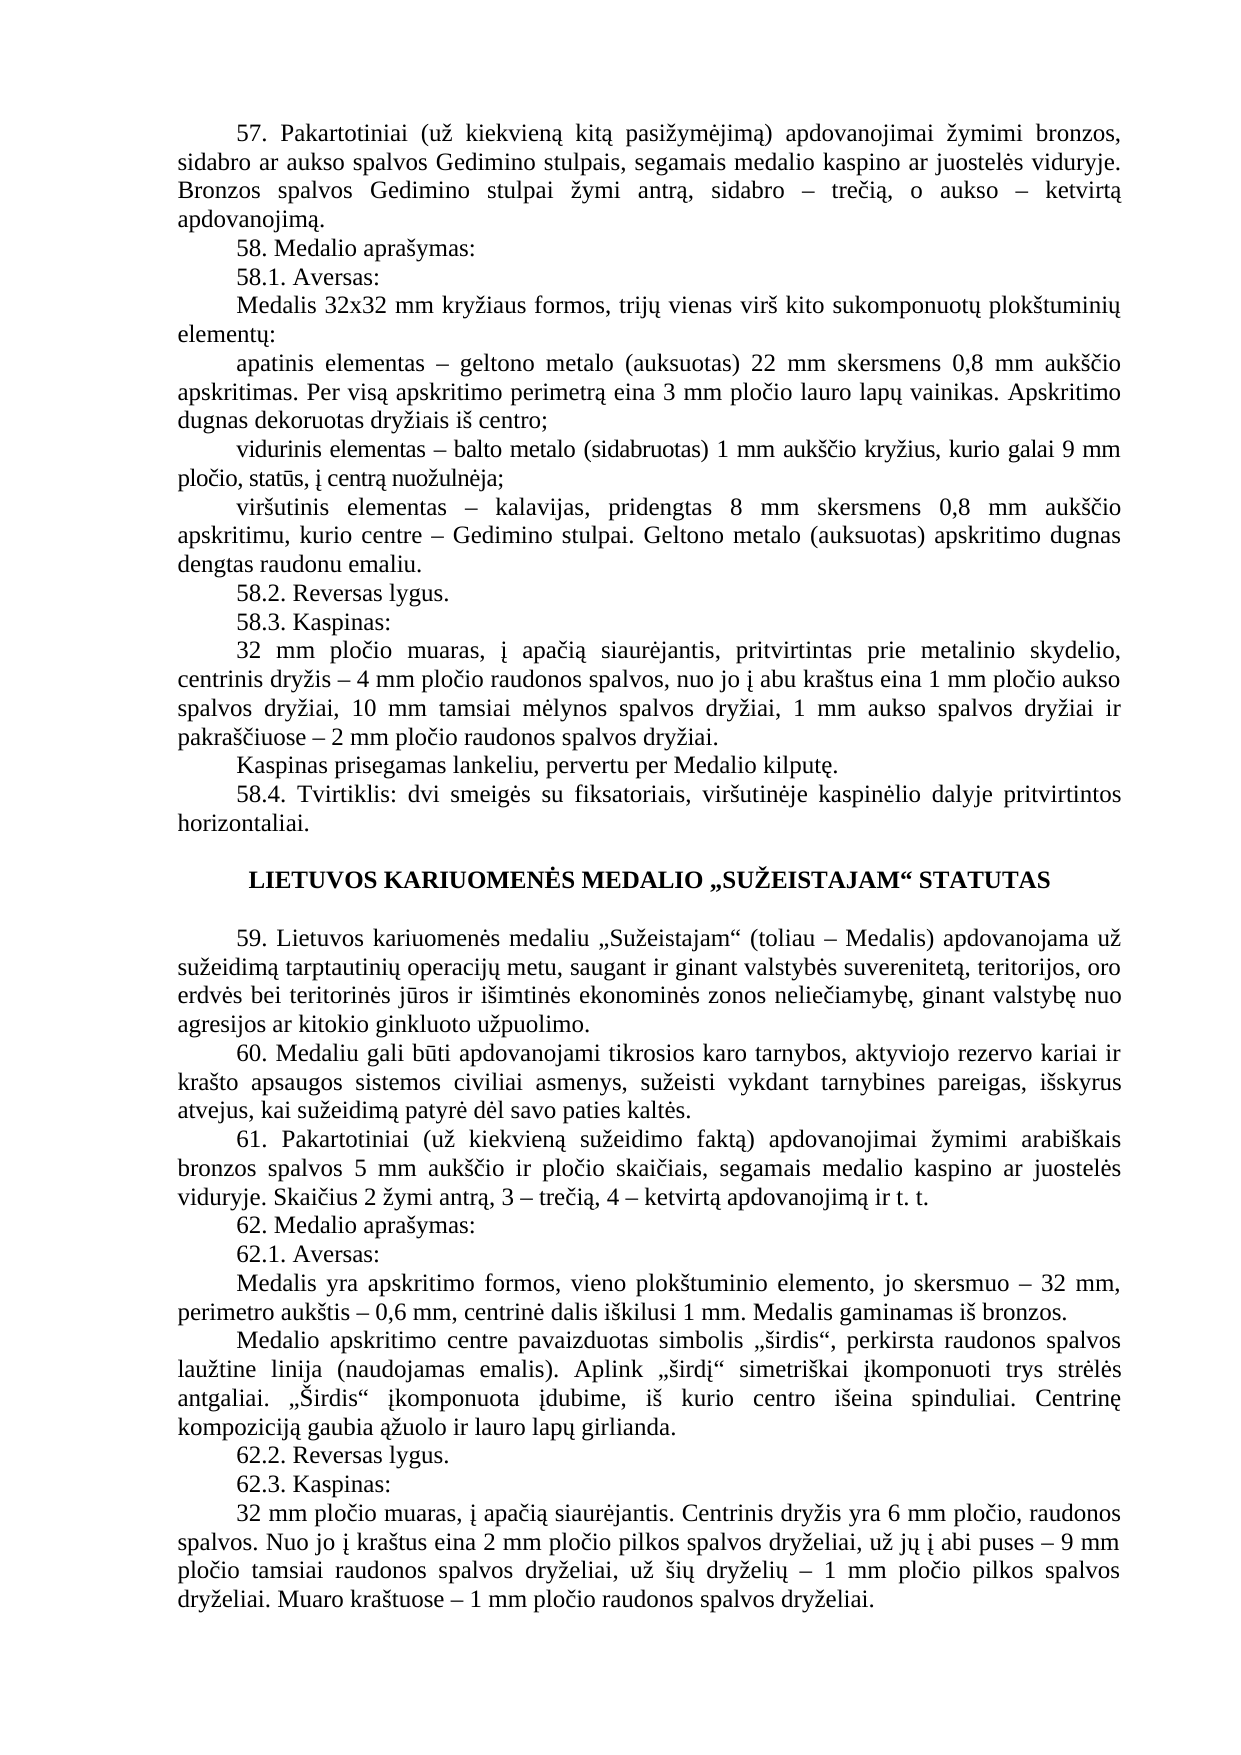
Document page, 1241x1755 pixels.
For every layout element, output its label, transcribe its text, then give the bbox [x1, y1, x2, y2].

text 58.1. Aversas: [177, 262, 1122, 291]
text vidurinis elementas – balto metalo (sidabruotas) 1 mm aukščio kryžius, kurio galai 9 mm pločio, statūs, į centrą nuožulnėja; [177, 434, 1122, 492]
text apatinis elementas – geltono metalo (auksuotas) 22 mm skersmens 0,8 mm aukščio apskritimas. Per visą apskritimo perimetrą eina 3 mm pločio lauro lapų vainikas. Apskritimo dugnas dekoruotas dryžiais iš centro; [177, 348, 1122, 434]
text 58.2. Reversas lygus. [177, 578, 1122, 607]
text 62. Medalio aprašymas: [177, 1211, 1122, 1239]
text 58.4. Tvirtiklis: dvi smeigės su fiksatoriais, viršutinėje kaspinėlio dalyje pritvirtintos horizontaliai. [177, 779, 1122, 837]
text 62.2. Reversas lygus. [177, 1441, 1122, 1469]
text 57. Pakartotiniai (už kiekvieną kitą pasižymėjimą) apdovanojimai žymimi bronzos, sidabro ar aukso spalvos Gedimino stulpais, segamais medalio kaspino ar juostelės viduryje. Bronzos spalvos Gedimino stulpai žymi antrą, sidabro – trečią, o aukso – ketvirtą apdovanojimą. [177, 118, 1122, 233]
text 59. Lietuvos kariuomenės medaliu „Sužeistajam“ (toliau – Medalis) apdovanojama už sužeidimą tarptautinių operacijų metu, saugant ir ginant valstybės suverenitetą, teritorijos, oro erdvės bei teritorinės jūros ir išimtinės ekonominės zonos neliečiamybę, ginant valstybę nuo agresijos ar kitokio ginkluoto užpuolimo. [177, 923, 1122, 1038]
text Kaspinas prisegamas lankeliu, pervertu per Medalio kilputę. [177, 751, 1122, 779]
text 58.3. Kaspinas: [177, 607, 1122, 636]
text 61. Pakartotiniai (už kiekvieną sužeidimo faktą) apdovanojimai žymimi arabiškais bronzos spalvos 5 mm aukščio ir pločio skaičiais, segamais medalio kaspino ar juostelės viduryje. Skaičius 2 žymi antrą, 3 – trečią, 4 – ketvirtą apdovanojimą ir t. t. [177, 1124, 1122, 1211]
text Medalio apskritimo centre pavaizduotas simbolis „širdis“, perkirsta raudonos spalvos laužtine linija (naudojamas emalis). Aplink „širdį“ simetriškai įkomponuoti trys strėlės antgaliai. „Širdis“ įkomponuota įdubime, iš kurio centro išeina spinduliai. Centrinę kompoziciją gaubia ąžuolo ir lauro lapų girlianda. [177, 1326, 1122, 1441]
text 62.3. Kaspinas: [177, 1469, 1122, 1498]
text Medalis yra apskritimo formos, vieno plokštuminio elemento, jo skersmuo – 32 mm, perimetro aukštis – 0,6 mm, centrinė dalis iškilusi 1 mm. Medalis gaminamas iš bronzos. [177, 1268, 1122, 1326]
text 62.1. Aversas: [177, 1239, 1122, 1268]
text 32 mm pločio muaras, į apačią siaurėjantis, pritvirtintas prie metalinio skydelio, centrinis dryžis – 4 mm pločio raudonos spalvos, nuo jo į abu kraštus eina 1 mm pločio aukso spalvos dryžiai, 10 mm tamsiai mėlynos spalvos dryžiai, 1 mm aukso spalvos dryžiai ir pakraščiuose – 2 mm pločio raudonos spalvos dryžiai. [177, 636, 1122, 751]
text 60. Medaliu gali būti apdovanojami tikrosios karo tarnybos, aktyviojo rezervo kariai ir krašto apsaugos sistemos civiliai asmenys, sužeisti vykdant tarnybines pareigas, išskyrus atvejus, kai sužeidimą patyrė dėl savo paties kaltės. [177, 1038, 1122, 1124]
text 58. Medalio aprašymas: [177, 233, 1122, 262]
text 32 mm pločio muaras, į apačią siaurėjantis. Centrinis dryžis yra 6 mm pločio, raudonos spalvos. Nuo jo į kraštus eina 2 mm pločio pilkos spalvos dryželiai, už jų į abi puses – 9 mm pločio tamsiai raudonos spalvos dryželiai, už šių dryželių – 1 mm pločio pilkos spalvos dryželiai. Muaro kraštuose – 1 mm pločio raudonos spalvos dryželiai. [177, 1498, 1122, 1613]
text LIETUVOS KARIUOMENĖS MEDALIO „SUŽEISTAJAM“ STATUTAS [177, 866, 1122, 894]
text viršutinis elementas – kalavijas, pridengtas 8 mm skersmens 0,8 mm aukščio apskritimu, kurio centre – Gedimino stulpai. Geltono metalo (auksuotas) apskritimo dugnas dengtas raudonu emaliu. [177, 492, 1122, 578]
text Medalis 32x32 mm kryžiaus formos, trijų vienas virš kito sukomponuotų plokštuminių elementų: [177, 291, 1122, 348]
